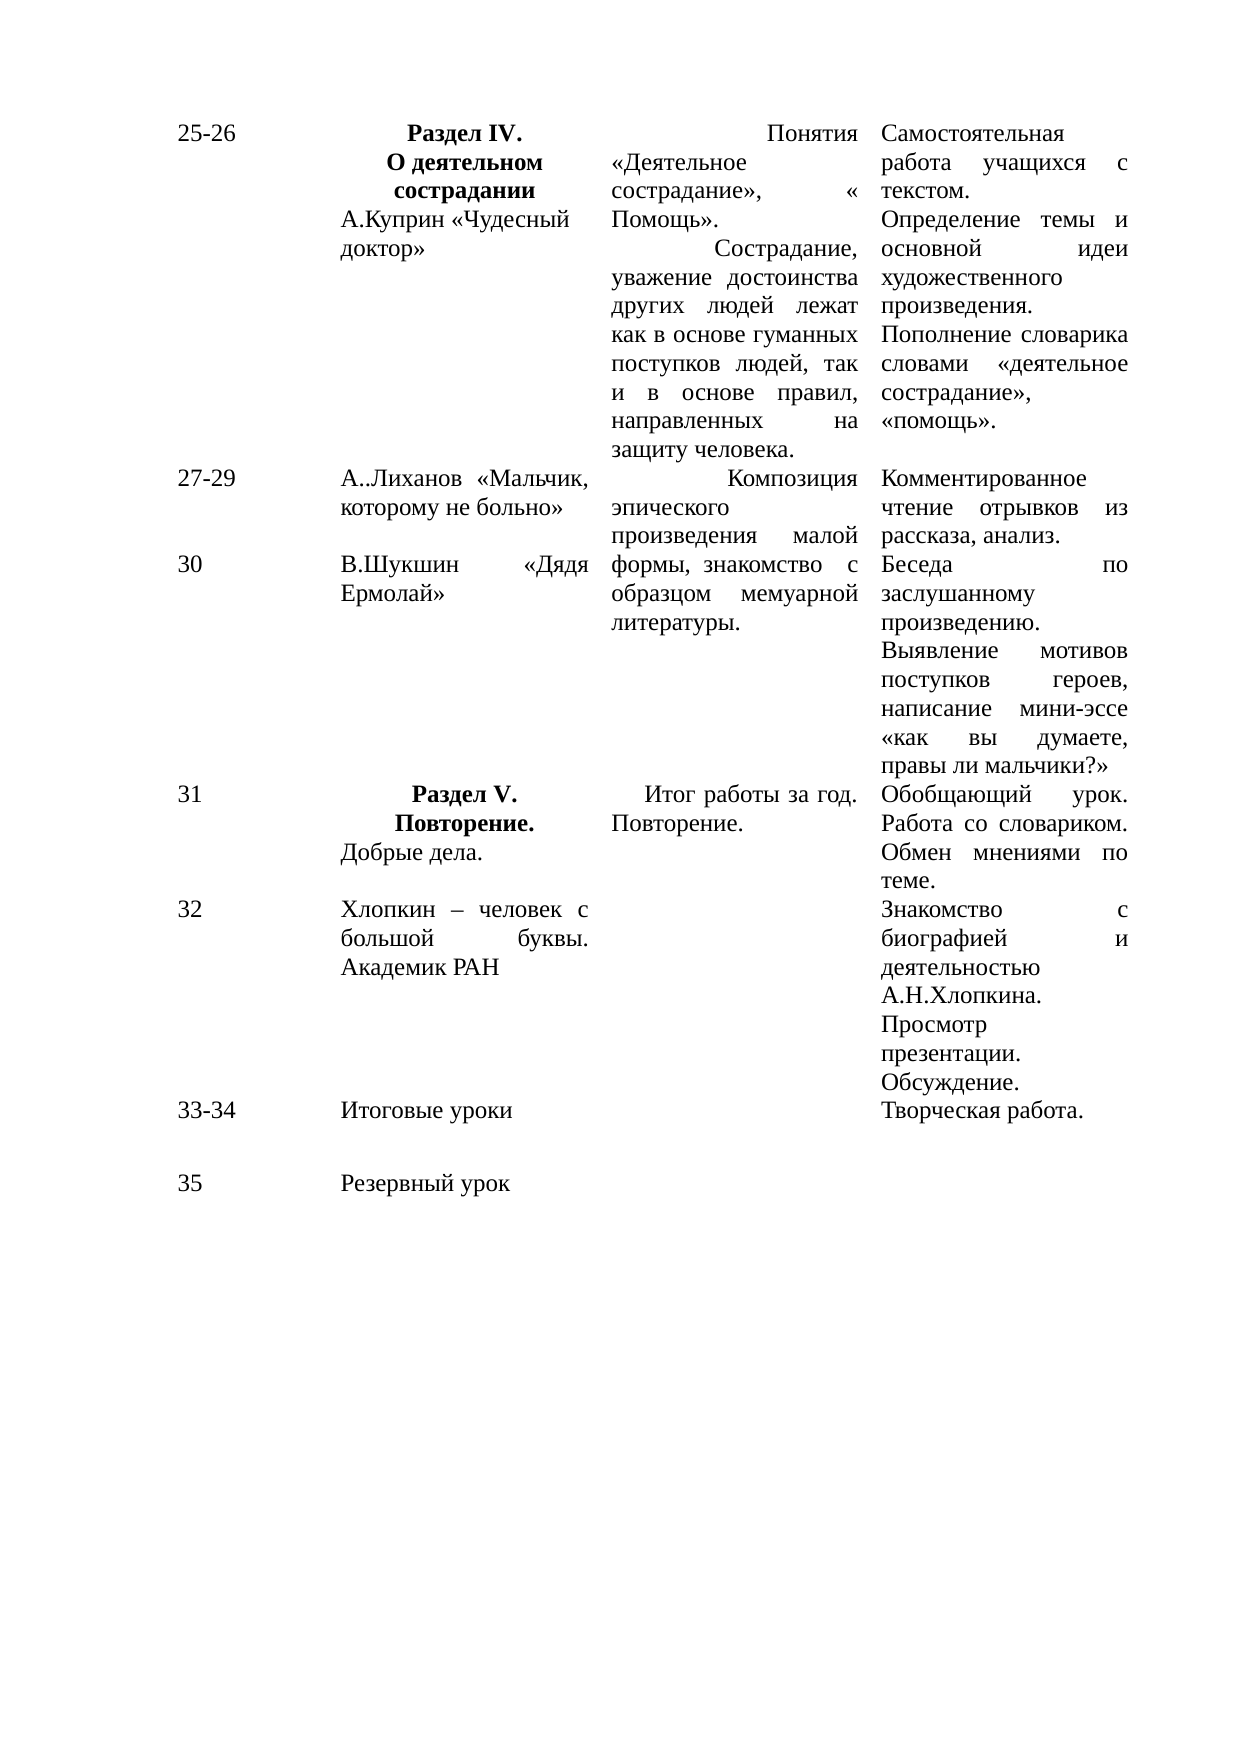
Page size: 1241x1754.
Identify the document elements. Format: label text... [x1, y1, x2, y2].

table_cell 32 [166, 894, 249, 1096]
table_cell [249, 1168, 329, 1241]
table_cell [249, 779, 329, 894]
table_cell Самостоятельная работа учащихся с текстом. Определение темы и основной идеи художественного произведения. Пополнение словарика словами «деятельное сострадание», «помощь». [870, 118, 1139, 463]
table_cell В.Шукшин «Дядя Ермолай» [329, 549, 600, 779]
table_cell Беседа по заслушанному произведению. Выявление мотивов поступков героев, написание мини-эссе «как вы думаете, правы ли мальчики?» [870, 549, 1139, 779]
table_cell [249, 894, 329, 1096]
table_cell Раздел V. Повторение. Добрые дела. [329, 779, 600, 894]
table_cell [600, 1096, 869, 1168]
table_cell Знакомство с биографией и деятельностью А.Н.Хлопкина. Просмотр презентации. Обсуждение. [870, 894, 1139, 1096]
table_cell 25-26 [166, 118, 249, 463]
table_cell [600, 1168, 869, 1241]
table_cell Творческая работа. [870, 1096, 1139, 1168]
table_cell Хлопкин – человек с большой буквы. Академик РАН [329, 894, 600, 1096]
table_cell Понятия «Деятельное сострадание», « Помощь». Сострадание, уважение достоинства других людей лежат как в основе гуманных поступков людей, так и в основе правил, направленных на защиту человека. Композиция эпического произведения малой формы, знакомство с образцом мемуарной литературы. [600, 118, 869, 779]
table_cell Итоговые уроки [329, 1096, 600, 1168]
table_cell Резервный урок [329, 1168, 600, 1241]
table_cell Итог работы за год. Повторение. [600, 779, 869, 894]
table_cell 27-29 [166, 463, 249, 549]
table_cell 35 [166, 1168, 249, 1241]
table_cell А..Лиханов «Мальчик, которому не больно» [329, 463, 600, 549]
table_cell [249, 1096, 329, 1168]
table_cell 30 [166, 549, 249, 779]
table_cell 33-34 [166, 1096, 249, 1168]
table_cell [249, 549, 329, 779]
table_cell [249, 463, 329, 549]
table_cell Раздел IV. О деятельном сострадании А.Куприн «Чудесный доктор» [329, 118, 600, 463]
table_cell Обобщающий урок. Работа со словариком. Обмен мнениями по теме. [870, 779, 1139, 894]
table_cell 31 [166, 779, 249, 894]
table_cell [249, 118, 329, 463]
table_cell Комментированное чтение отрывков из рассказа, анализ. [870, 463, 1139, 549]
table_cell [870, 1168, 1139, 1241]
